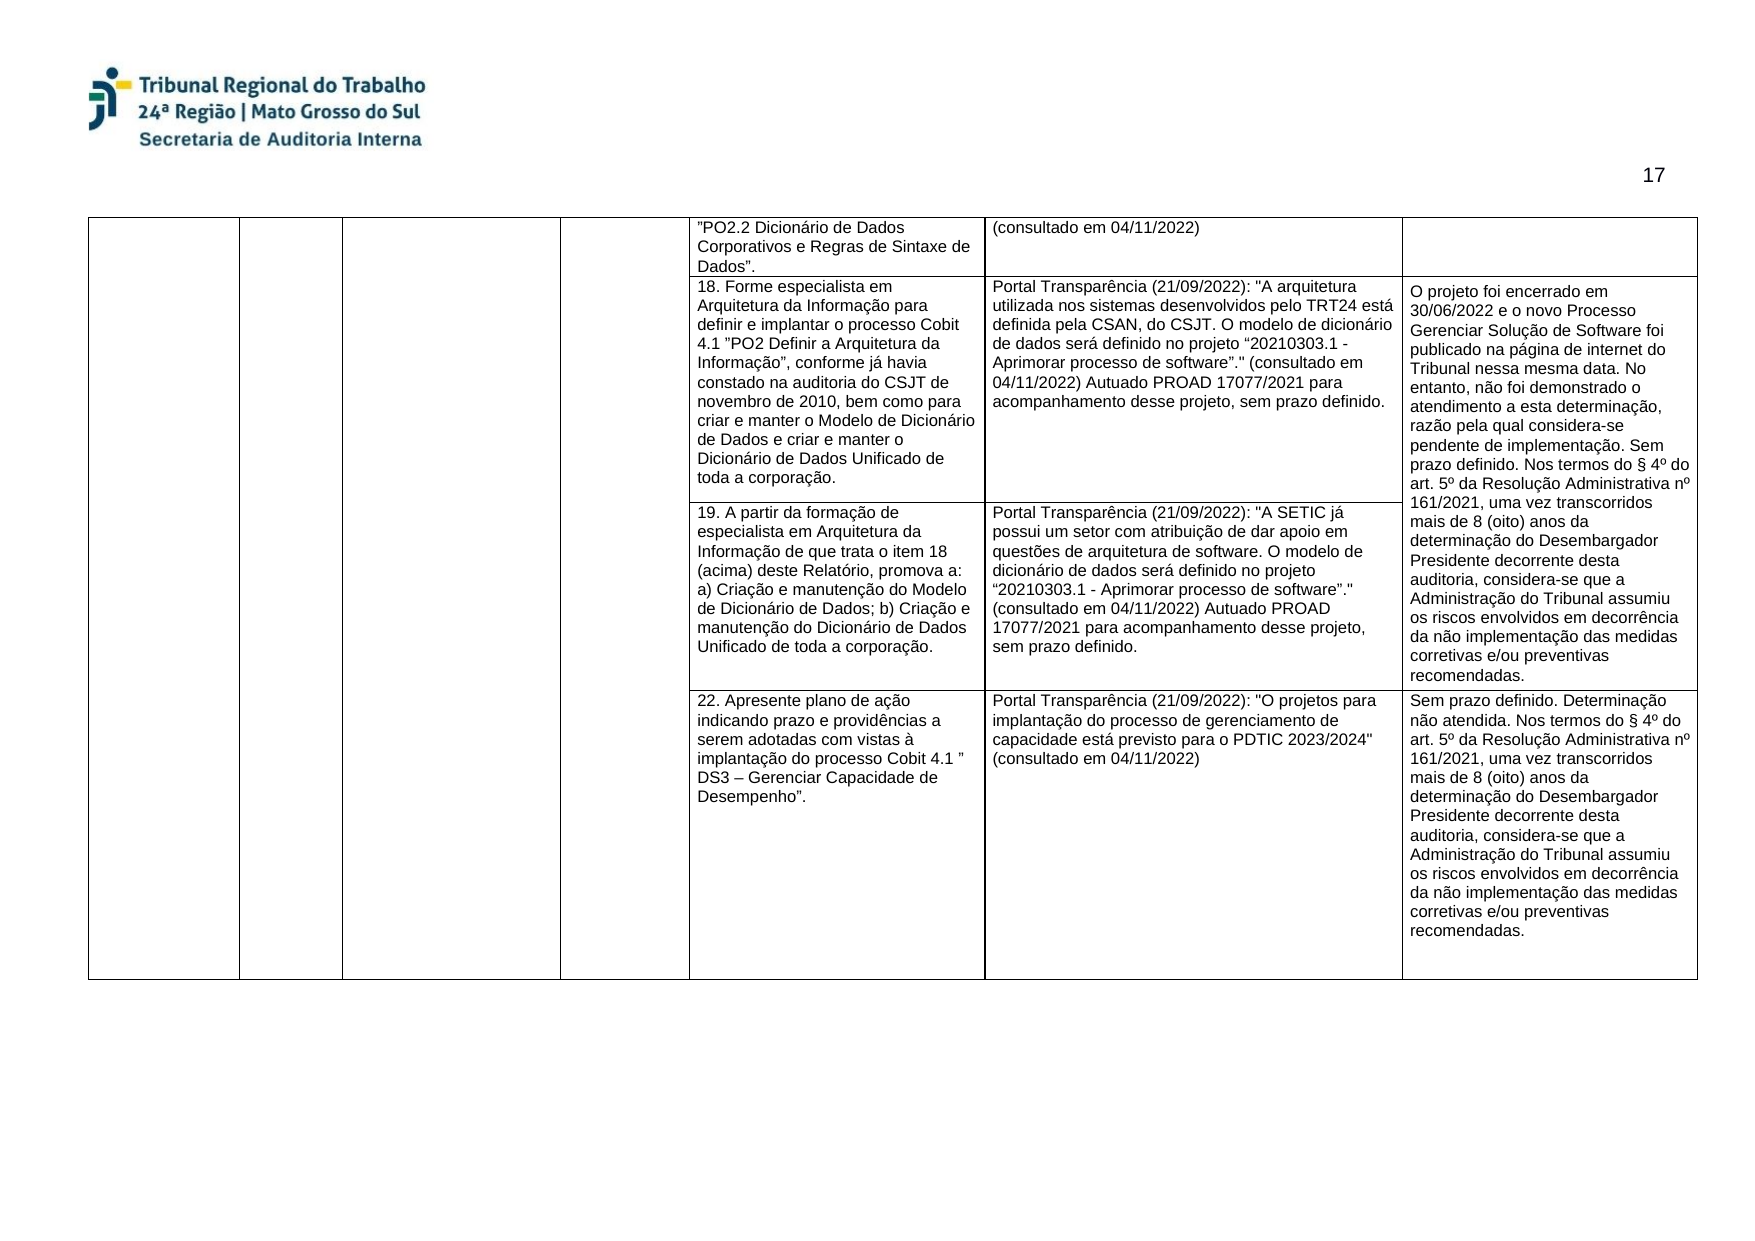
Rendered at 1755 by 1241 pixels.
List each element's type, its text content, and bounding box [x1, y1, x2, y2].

table_cell 18. Forme especialista em Arquitetura da Informação para definir e implantar o processo Cobit 4.1 ”PO2 Definir a Arquitetura da Informação”, conforme já havia constado na auditoria do CSJT de novembro de 2010, bem como para criar e manter o Modelo de Dicionário de Dados e criar e manter o Dicionário de Dados Unificado de toda a corporação. [690, 277, 984, 502]
table_cell [1403, 218, 1697, 276]
table_cell O projeto foi encerrado em 30/06/2022 e o novo Processo Gerenciar Solução de Software foi publicado na página de internet do Tribunal nessa mesma data. No entanto, não foi demonstrado o atendimento a esta determinação, razão pela qual considera-se pendente de implementação. Sem prazo definido. Nos termos do § 4º do art. 5º da Resolução Administrativa nº 161/2021, uma vez transcorridos mais de 8 (oito) anos da determinação do Desembargador Presidente decorrente desta auditoria, considera-se que a Administração do Tribunal assumiu os riscos envolvidos em decorrência da não implementação das medidas corretivas e/ou preventivas recomendadas. [1403, 277, 1697, 690]
table_cell [240, 218, 342, 979]
table_cell [89, 218, 239, 979]
table_cell (consultado em 04/11/2022) [986, 218, 1402, 276]
table_cell ”PO2.2 Dicionário de Dados Corporativos e Regras de Sintaxe de Dados”. [690, 218, 984, 276]
table_cell Portal Transparência (21/09/2022): "O projetos para implantação do processo de gerenciamento de capacidade está previsto para o PDTIC 2023/2024" (consultado em 04/11/2022) [986, 691, 1402, 979]
table_cell Sem prazo definido. Determinação não atendida. Nos termos do § 4º do art. 5º da Resolução Administrativa nº 161/2021, uma vez transcorridos mais de 8 (oito) anos da determinação do Desembargador Presidente decorrente desta auditoria, considera-se que a Administração do Tribunal assumiu os riscos envolvidos em decorrência da não implementação das medidas corretivas e/ou preventivas recomendadas. [1403, 691, 1697, 979]
table_cell Portal Transparência (21/09/2022): "A arquitetura utilizada nos sistemas desenvolvidos pelo TRT24 está definida pela CSAN, do CSJT. O modelo de dicionário de dados será definido no projeto “20210303.1 - Aprimorar processo de software”." (consultado em 04/11/2022) Autuado PROAD 17077/2021 para acompanhamento desse projeto, sem prazo definido. [986, 277, 1402, 502]
table_cell Portal Transparência (21/09/2022): "A SETIC já possui um setor com atribuição de dar apoio em questões de arquitetura de software. O modelo de dicionário de dados será definido no projeto “20210303.1 - Aprimorar processo de software”." (consultado em 04/11/2022) Autuado PROAD 17077/2021 para acompanhamento desse projeto, sem prazo definido. [986, 503, 1402, 690]
table_cell [343, 218, 560, 979]
table_cell 19. A partir da formação de especialista em Arquitetura da Informação de que trata o item 18 (acima) deste Relatório, promova a: a) Criação e manutenção do Modelo de Dicionário de Dados; b) Criação e manutenção do Dicionário de Dados Unificado de toda a corporação. [690, 503, 984, 690]
table_cell 22. Apresente plano de ação indicando prazo e providências a serem adotadas com vistas à implantação do processo Cobit 4.1 ” DS3 – Gerenciar Capacidade de Desempenho”. [690, 691, 984, 979]
table_cell [561, 218, 689, 979]
